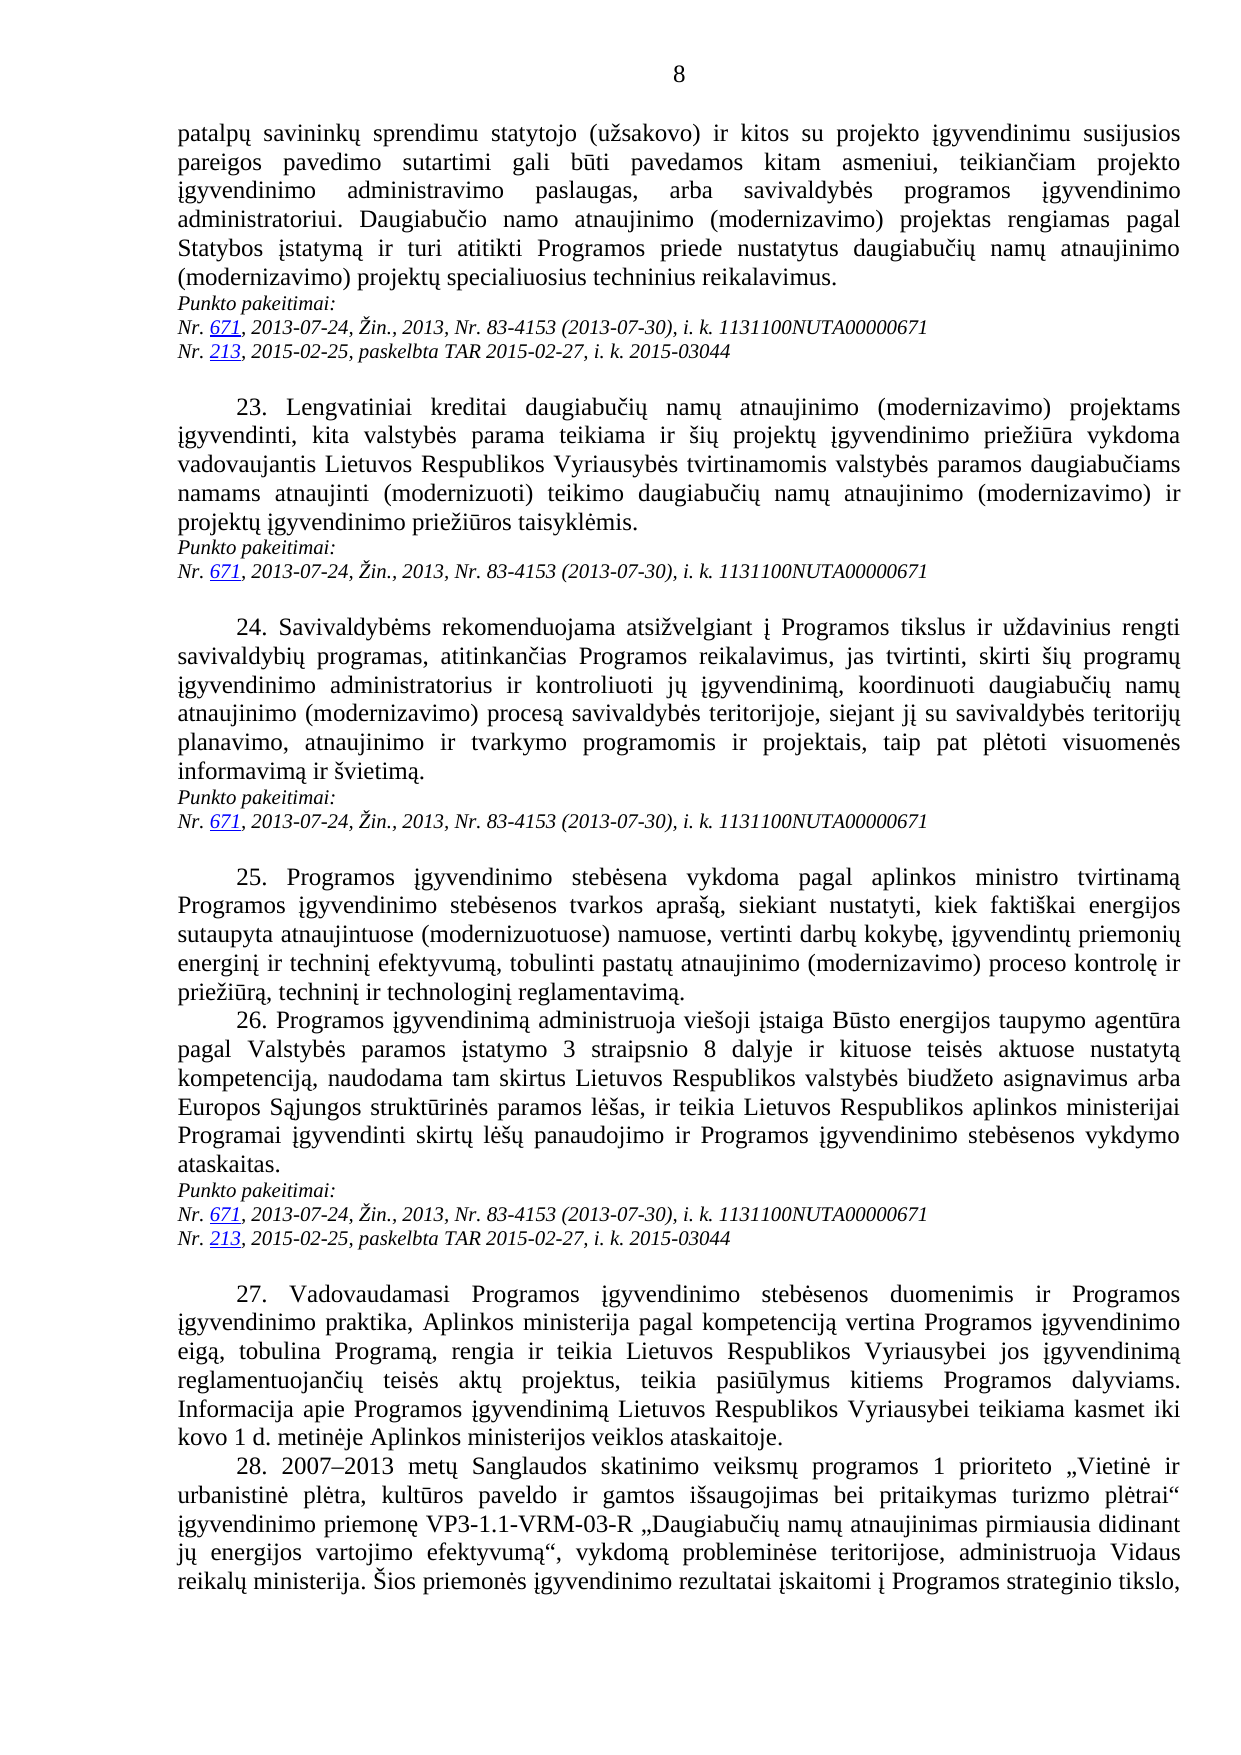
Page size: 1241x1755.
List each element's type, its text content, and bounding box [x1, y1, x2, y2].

text Nr. 671, 2013-07-24, Žin., 2013, Nr. 83-4153 (2013-07-30), i. k. 1131100NUTA00000671 [177, 559, 1181, 583]
text patalpų savininkų sprendimu statytojo (užsakovo) ir kitos su projekto įgyvendinimu susijusios pareigos pavedimo sutartimi gali būti pavedamos kitam asmeniui, teikiančiam projekto įgyvendinimo administravimo paslaugas, arba savivaldybės programos įgyvendinimo administratoriui. Daugiabučio namo atnaujinimo (modernizavimo) projektas rengiamas pagal Statybos įstatymą ir turi atitikti Programos priede nustatytus daugiabučių namų atnaujinimo (modernizavimo) projektų specialiuosius techninius reikalavimus. [177, 118, 1181, 291]
text 27. Vadovaudamasi Programos įgyvendinimo stebėsenos duomenimis ir Programos įgyvendinimo praktika, Aplinkos ministerija pagal kompetenciją vertina Programos įgyvendinimo eigą, tobulina Programą, rengia ir teikia Lietuvos Respublikos Vyriausybei jos įgyvendinimą reglamentuojančių teisės aktų projektus, teikia pasiūlymus kitiems Programos dalyviams. Informacija apie Programos įgyvendinimą Lietuvos Respublikos Vyriausybei teikiama kasmet iki kovo 1 d. metinėje Aplinkos ministerijos veiklos ataskaitoje. [177, 1279, 1181, 1451]
text 24. Savivaldybėms rekomenduojama atsižvelgiant į Programos tikslus ir uždavinius rengti savivaldybių programas, atitinkančias Programos reikalavimus, jas tvirtinti, skirti šių programų įgyvendinimo administratorius ir kontroliuoti jų įgyvendinimą, koordinuoti daugiabučių namų atnaujinimo (modernizavimo) procesą savivaldybės teritorijoje, siejant jį su savivaldybės teritorijų planavimo, atnaujinimo ir tvarkymo programomis ir projektais, taip pat plėtoti visuomenės informavimą ir švietimą. [177, 612, 1181, 785]
text Nr. 671, 2013-07-24, Žin., 2013, Nr. 83-4153 (2013-07-30), i. k. 1131100NUTA00000671 [177, 315, 1181, 339]
text 23. Lengvatiniai kreditai daugiabučių namų atnaujinimo (modernizavimo) projektams įgyvendinti, kita valstybės parama teikiama ir šių projektų įgyvendinimo priežiūra vykdoma vadovaujantis Lietuvos Respublikos Vyriausybės tvirtinamomis valstybės paramos daugiabučiams namams atnaujinti (modernizuoti) teikimo daugiabučių namų atnaujinimo (modernizavimo) ir projektų įgyvendinimo priežiūros taisyklėmis. [177, 392, 1181, 535]
text Punkto pakeitimai: [177, 291, 1181, 315]
text 26. Programos įgyvendinimą administruoja viešoji įstaiga Būsto energijos taupymo agentūra pagal Valstybės paramos įstatymo 3 straipsnio 8 dalyje ir kituose teisės aktuose nustatytą kompetenciją, naudodama tam skirtus Lietuvos Respublikos valstybės biudžeto asignavimus arba Europos Sąjungos struktūrinės paramos lėšas, ir teikia Lietuvos Respublikos aplinkos ministerijai Programai įgyvendinti skirtų lėšų panaudojimo ir Programos įgyvendinimo stebėsenos vykdymo ataskaitas. [177, 1005, 1181, 1178]
text Nr. 213, 2015-02-25, paskelbta TAR 2015-02-27, i. k. 2015-03044 [177, 1226, 1181, 1250]
text Nr. 671, 2013-07-24, Žin., 2013, Nr. 83-4153 (2013-07-30), i. k. 1131100NUTA00000671 [177, 809, 1181, 833]
text 25. Programos įgyvendinimo stebėsena vykdoma pagal aplinkos ministro tvirtinamą Programos įgyvendinimo stebėsenos tvarkos aprašą, siekiant nustatyti, kiek faktiškai energijos sutaupyta atnaujintuose (modernizuotuose) namuose, vertinti darbų kokybę, įgyvendintų priemonių energinį ir techninį efektyvumą, tobulinti pastatų atnaujinimo (modernizavimo) proceso kontrolę ir priežiūrą, techninį ir technologinį reglamentavimą. [177, 862, 1181, 1005]
text Punkto pakeitimai: [177, 1178, 1181, 1202]
text Nr. 213, 2015-02-25, paskelbta TAR 2015-02-27, i. k. 2015-03044 [177, 339, 1181, 363]
text Nr. 671, 2013-07-24, Žin., 2013, Nr. 83-4153 (2013-07-30), i. k. 1131100NUTA00000671 [177, 1202, 1181, 1226]
text Punkto pakeitimai: [177, 785, 1181, 809]
text 28. 2007–2013 metų Sanglaudos skatinimo veiksmų programos 1 prioriteto „Vietinė ir urbanistinė plėtra, kultūros paveldo ir gamtos išsaugojimas bei pritaikymas turizmo plėtrai“ įgyvendinimo priemonę VP3-1.1-VRM-03-R „Daugiabučių namų atnaujinimas pirmiausia didinant jų energijos vartojimo efektyvumą“, vykdomą probleminėse teritorijose, administruoja Vidaus reikalų ministerija. Šios priemonės įgyvendinimo rezultatai įskaitomi į Programos strateginio tikslo, [177, 1451, 1181, 1595]
text Punkto pakeitimai: [177, 535, 1181, 559]
